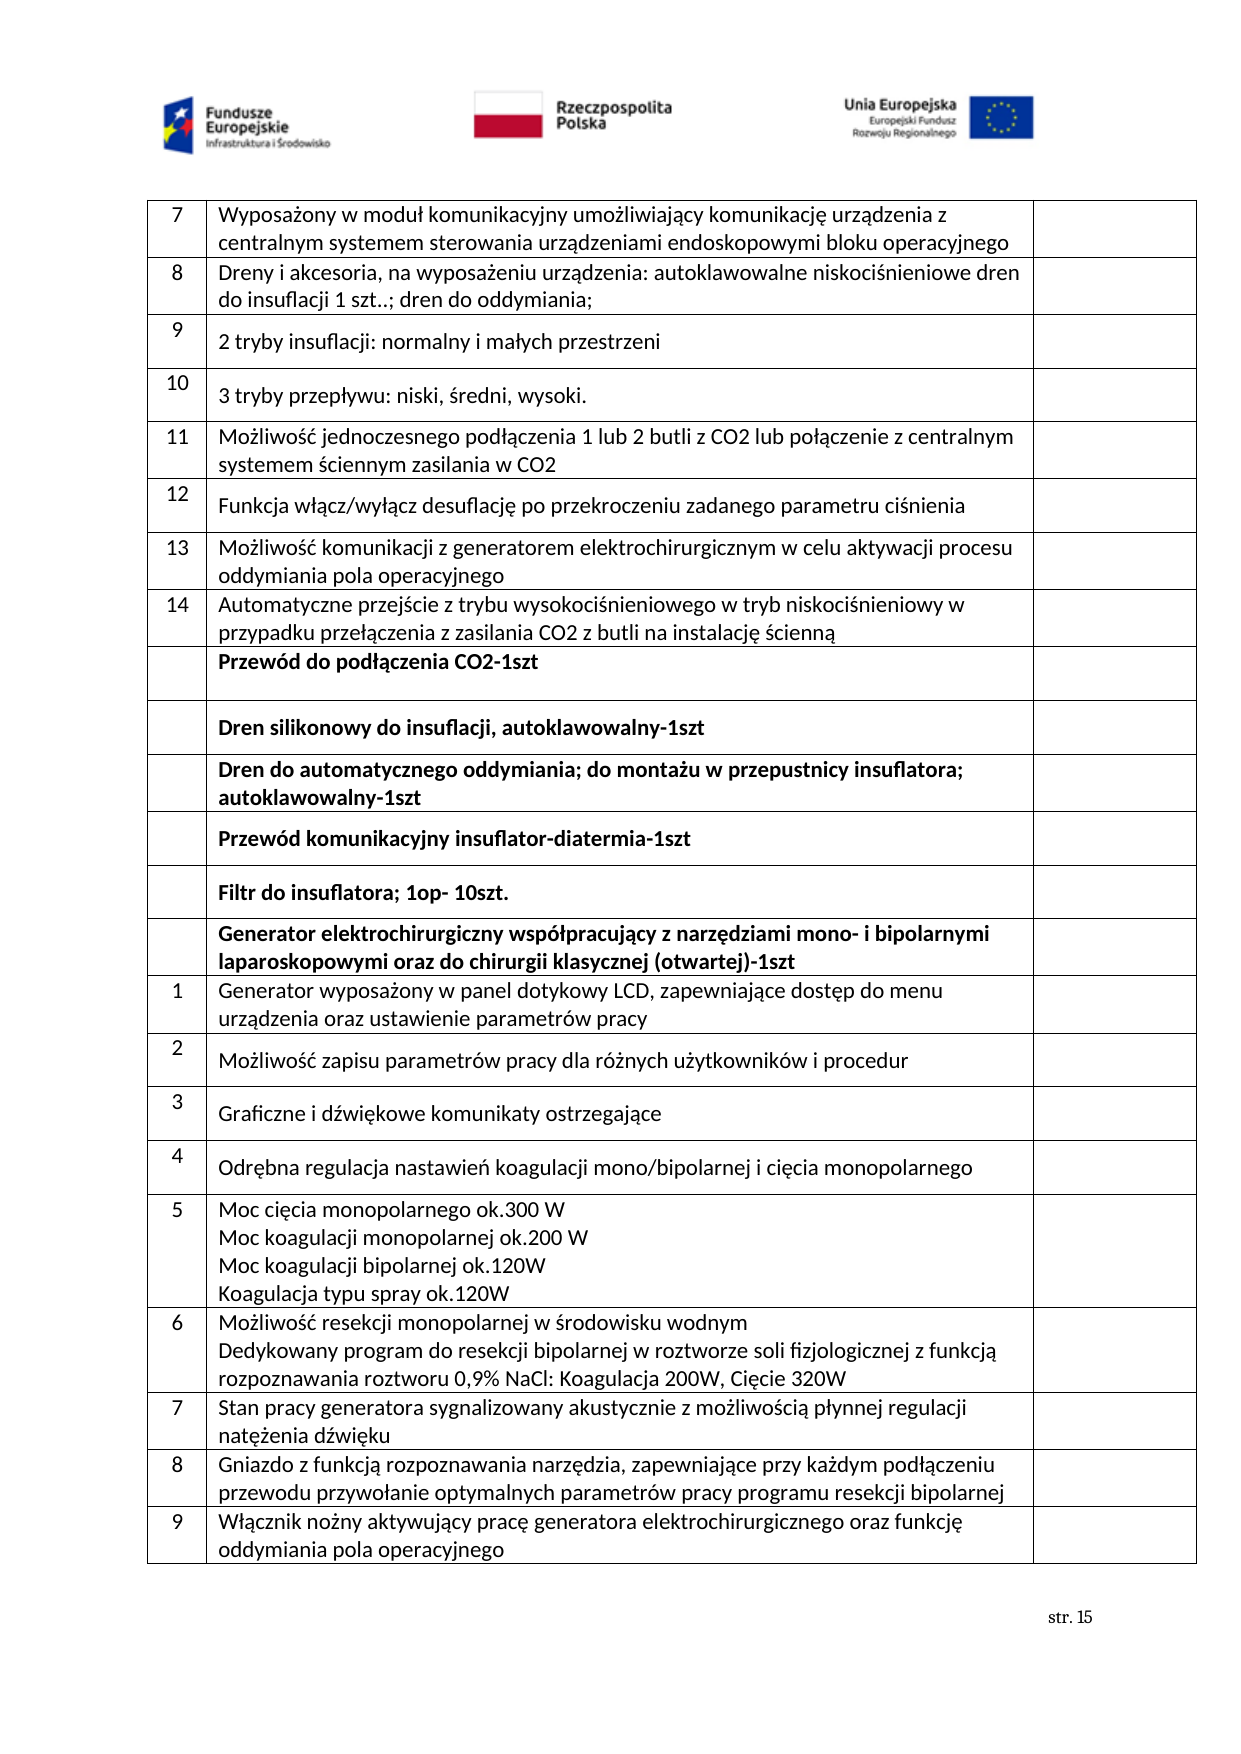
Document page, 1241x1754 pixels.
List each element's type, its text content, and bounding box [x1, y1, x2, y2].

table_cell 8 [148, 258, 206, 314]
table_cell [148, 647, 206, 700]
table_cell Automatyczne przejście z trybu wysokociśnieniowego w tryb niskociśnieniowy w przypadku przełączenia z zasilania CO2 z butli na instalację ścienną [207, 590, 1033, 646]
table_cell Dren do automatycznego oddymiania; do montażu w przepustnicy insuflatora; autoklawowalny-1szt [207, 755, 1033, 811]
table_cell Moc cięcia monopolarnego ok.300 W Moc koagulacji monopolarnej ok.200 W Moc koagulacji bipolarnej ok.120W Koagulacja typu spray ok.120W [207, 1195, 1033, 1307]
table_cell [1034, 701, 1196, 754]
table_cell Dren silikonowy do insuflacji, autoklawowalny-1szt [207, 701, 1033, 754]
table_cell 14 [148, 590, 206, 646]
table_cell [148, 866, 206, 918]
table_cell [1034, 1034, 1196, 1086]
table_cell [1034, 479, 1196, 532]
table_cell 4 [148, 1141, 206, 1194]
table_cell [1034, 866, 1196, 918]
table_cell [1034, 315, 1196, 367]
table_cell Możliwość komunikacji z generatorem elektrochirurgicznym w celu aktywacji procesu oddymiania pola operacyjnego [207, 533, 1033, 589]
table_cell [1034, 647, 1196, 700]
table_cell [1034, 533, 1196, 589]
table_cell Filtr do insuflatora; 1op- 10szt. [207, 866, 1033, 918]
table_cell [148, 701, 206, 754]
table_cell [1034, 1087, 1196, 1140]
table_cell [1034, 258, 1196, 314]
table_cell Generator elektrochirurgiczny współpracujący z narzędziami mono- i bipolarnymi laparoskopowymi oraz do chirurgii klasycznej (otwartej)-1szt [207, 919, 1033, 975]
table_cell 2 tryby insuflacji: normalny i małych przestrzeni [207, 315, 1033, 367]
table_cell [148, 919, 206, 975]
table_cell [1034, 1195, 1196, 1307]
table_cell Generator wyposażony w panel dotykowy LCD, zapewniające dostęp do menu urządzenia oraz ustawienie parametrów pracy [207, 976, 1033, 1032]
table_cell [1034, 1308, 1196, 1392]
table_cell 13 [148, 533, 206, 589]
table_cell 7 [148, 1393, 206, 1449]
table_cell [1034, 1141, 1196, 1194]
table_cell Wyposażony w moduł komunikacyjny umożliwiający komunikację urządzenia z centralnym systemem sterowania urządzeniami endoskopowymi bloku operacyjnego [207, 201, 1033, 257]
table_cell [148, 812, 206, 864]
table_cell [1034, 201, 1196, 257]
table_cell [1034, 590, 1196, 646]
table_cell [1034, 919, 1196, 975]
table_cell Stan pracy generatora sygnalizowany akustycznie z możliwością płynnej regulacji natężenia dźwięku [207, 1393, 1033, 1449]
table_cell Włącznik nożny aktywujący pracę generatora elektrochirurgicznego oraz funkcję oddymiania pola operacyjnego [207, 1507, 1033, 1563]
table_cell 12 [148, 479, 206, 532]
table_cell [1034, 1450, 1196, 1506]
table_cell Przewód do podłączenia CO2-1szt [207, 647, 1033, 700]
table_cell Możliwość zapisu parametrów pracy dla różnych użytkowników i procedur [207, 1034, 1033, 1086]
table_cell [1034, 422, 1196, 478]
table_cell 1 [148, 976, 206, 1032]
table_cell Dreny i akcesoria, na wyposażeniu urządzenia: autoklawowalne niskociśnieniowe dren do insuflacji 1 szt..; dren do oddymiania; [207, 258, 1033, 314]
table_cell 5 [148, 1195, 206, 1307]
table_cell [1034, 755, 1196, 811]
table_cell 2 [148, 1034, 206, 1086]
table_cell Przewód komunikacyjny insuflator-diatermia-1szt [207, 812, 1033, 864]
table_cell 9 [148, 315, 206, 367]
table_cell Możliwość resekcji monopolarnej w środowisku wodnym Dedykowany program do resekcji bipolarnej w roztworze soli fizjologicznej z funkcją rozpoznawania roztworu 0,9% NaCl: Koagulacja 200W, Cięcie 320W [207, 1308, 1033, 1392]
table_cell 10 [148, 369, 206, 421]
table_cell Graficzne i dźwiękowe komunikaty ostrzegające [207, 1087, 1033, 1140]
table_cell Możliwość jednoczesnego podłączenia 1 lub 2 butli z CO2 lub połączenie z centralnym systemem ściennym zasilania w CO2 [207, 422, 1033, 478]
table_cell 3 tryby przepływu: niski, średni, wysoki. [207, 369, 1033, 421]
table_cell Gniazdo z funkcją rozpoznawania narzędzia, zapewniające przy każdym podłączeniu przewodu przywołanie optymalnych parametrów pracy programu resekcji bipolarnej [207, 1450, 1033, 1506]
table_cell [1034, 369, 1196, 421]
table_cell 7 [148, 201, 206, 257]
table_cell 3 [148, 1087, 206, 1140]
table_cell Funkcja włącz/wyłącz desuflację po przekroczeniu zadanego parametru ciśnienia [207, 479, 1033, 532]
table_cell Odrębna regulacja nastawień koagulacji mono/bipolarnej i cięcia monopolarnego [207, 1141, 1033, 1194]
table_cell 11 [148, 422, 206, 478]
table_cell [1034, 976, 1196, 1032]
table_cell [1034, 1507, 1196, 1563]
table_cell [1034, 1393, 1196, 1449]
table_cell 9 [148, 1507, 206, 1563]
table_cell 8 [148, 1450, 206, 1506]
table_cell 6 [148, 1308, 206, 1392]
table_cell [148, 755, 206, 811]
table_cell [1034, 812, 1196, 864]
